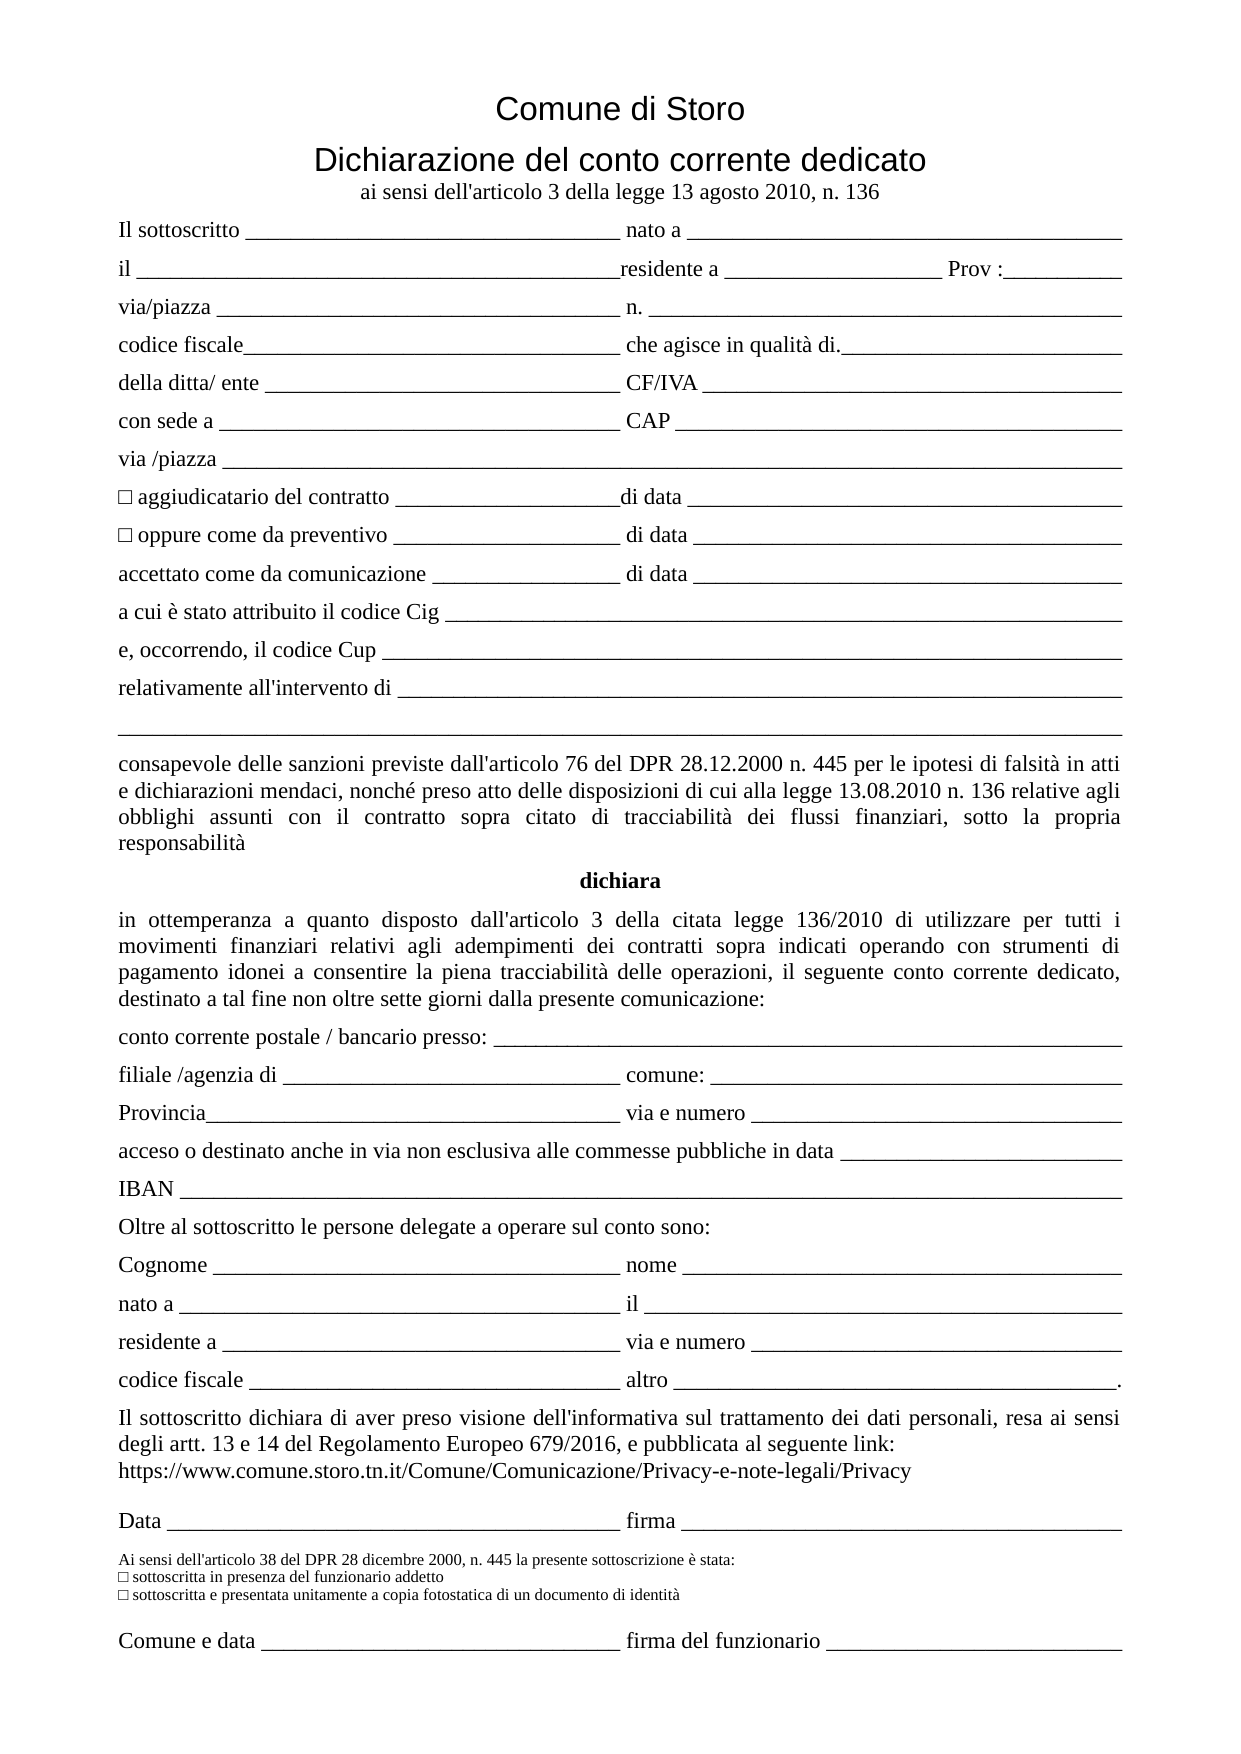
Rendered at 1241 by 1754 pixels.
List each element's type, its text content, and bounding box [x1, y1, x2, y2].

text in ottemperanza a quanto disposto dall'articolo 3 della citata legge 136/2010 di utilizzare per tutti i movimenti finanziari relativi agli adempimenti dei contratti sopra indicati operando con strumenti di pagamento idonei a consentire la piena tracciabilità delle operazioni, il seguente conto corrente dedicato, destinato a tal fine non oltre sette giorni dalla presente comunicazione: [118, 906, 1122, 1011]
text Il sottoscritto nato a [118, 217, 1122, 243]
text □ aggiudicatario del contratto di data [118, 483, 1122, 510]
text filiale /agenzia di comune: [118, 1061, 1122, 1087]
title Dichiarazione del conto corrente dedicato [118, 140, 1122, 178]
text □ sottoscritta e presentata unitamente a copia fotostatica di un documento di identità [118, 1586, 1122, 1604]
text con sede a CAP [118, 407, 1122, 433]
text ai sensi dell'articolo 3 della legge 13 agosto 2010, n. 136 [118, 178, 1122, 205]
text accettato come da comunicazione di data [118, 560, 1122, 586]
text Comune e data firma del funzionario [118, 1628, 1122, 1654]
text □ oppure come da preventivo di data [118, 522, 1122, 548]
text relativamente all'intervento di [118, 674, 1122, 700]
text https://www.comune.storo.tn.it/Comune/Comunicazione/Privacy-e-note-legali/Privacy [118, 1457, 1122, 1483]
text il residente a ___________________ Prov : [118, 255, 1122, 281]
text Data firma [118, 1507, 1122, 1533]
text nato a il [118, 1290, 1122, 1316]
title Comune di Storo [118, 88, 1122, 127]
text Il sottoscritto dichiara di aver preso visione dell'informativa sul trattamento dei dati personali, resa ai sensi degli artt. 13 e 14 del Regolamento Europeo 679/2016, e pubblicata al seguente link: [118, 1404, 1122, 1457]
text e, occorrendo, il codice Cup [118, 636, 1122, 662]
text dichiara [118, 867, 1122, 894]
text codice fiscale che agisce in qualità di. [118, 331, 1122, 357]
text via /piazza [118, 445, 1122, 472]
text □ sottoscritta in presenza del funzionario addetto [118, 1568, 1122, 1586]
text residente a via e numero [118, 1328, 1122, 1354]
text acceso o destinato anche in via non esclusiva alle commesse pubbliche in data [118, 1137, 1122, 1163]
text consapevole delle sanzioni previste dall'articolo 76 del DPR 28.12.2000 n. 445 per le ipotesi di falsità in atti e dichiarazioni mendaci, nonché preso atto delle disposizioni di cui alla legge 13.08.2010 n. 136 relative agli obblighi assunti con il contratto sopra citato di tracciabilità dei flussi finanziari, sotto la propria responsabilità [118, 750, 1122, 856]
text a cui è stato attribuito il codice Cig [118, 598, 1122, 624]
text conto corrente postale / bancario presso: [118, 1023, 1122, 1049]
text Cognome nome [118, 1252, 1122, 1278]
text codice fiscale altro . [118, 1366, 1122, 1392]
text Ai sensi dell'articolo 38 del DPR 28 dicembre 2000, n. 445 la presente sottoscrizione è stata: [118, 1551, 1122, 1568]
text IBAN [118, 1175, 1122, 1202]
text Provincia via e numero [118, 1099, 1122, 1125]
text Oltre al sottoscritto le persone delegate a operare sul conto sono: [118, 1213, 1122, 1240]
text della ditta/ ente CF/IVA [118, 369, 1122, 395]
text via/piazza n. [118, 293, 1122, 319]
